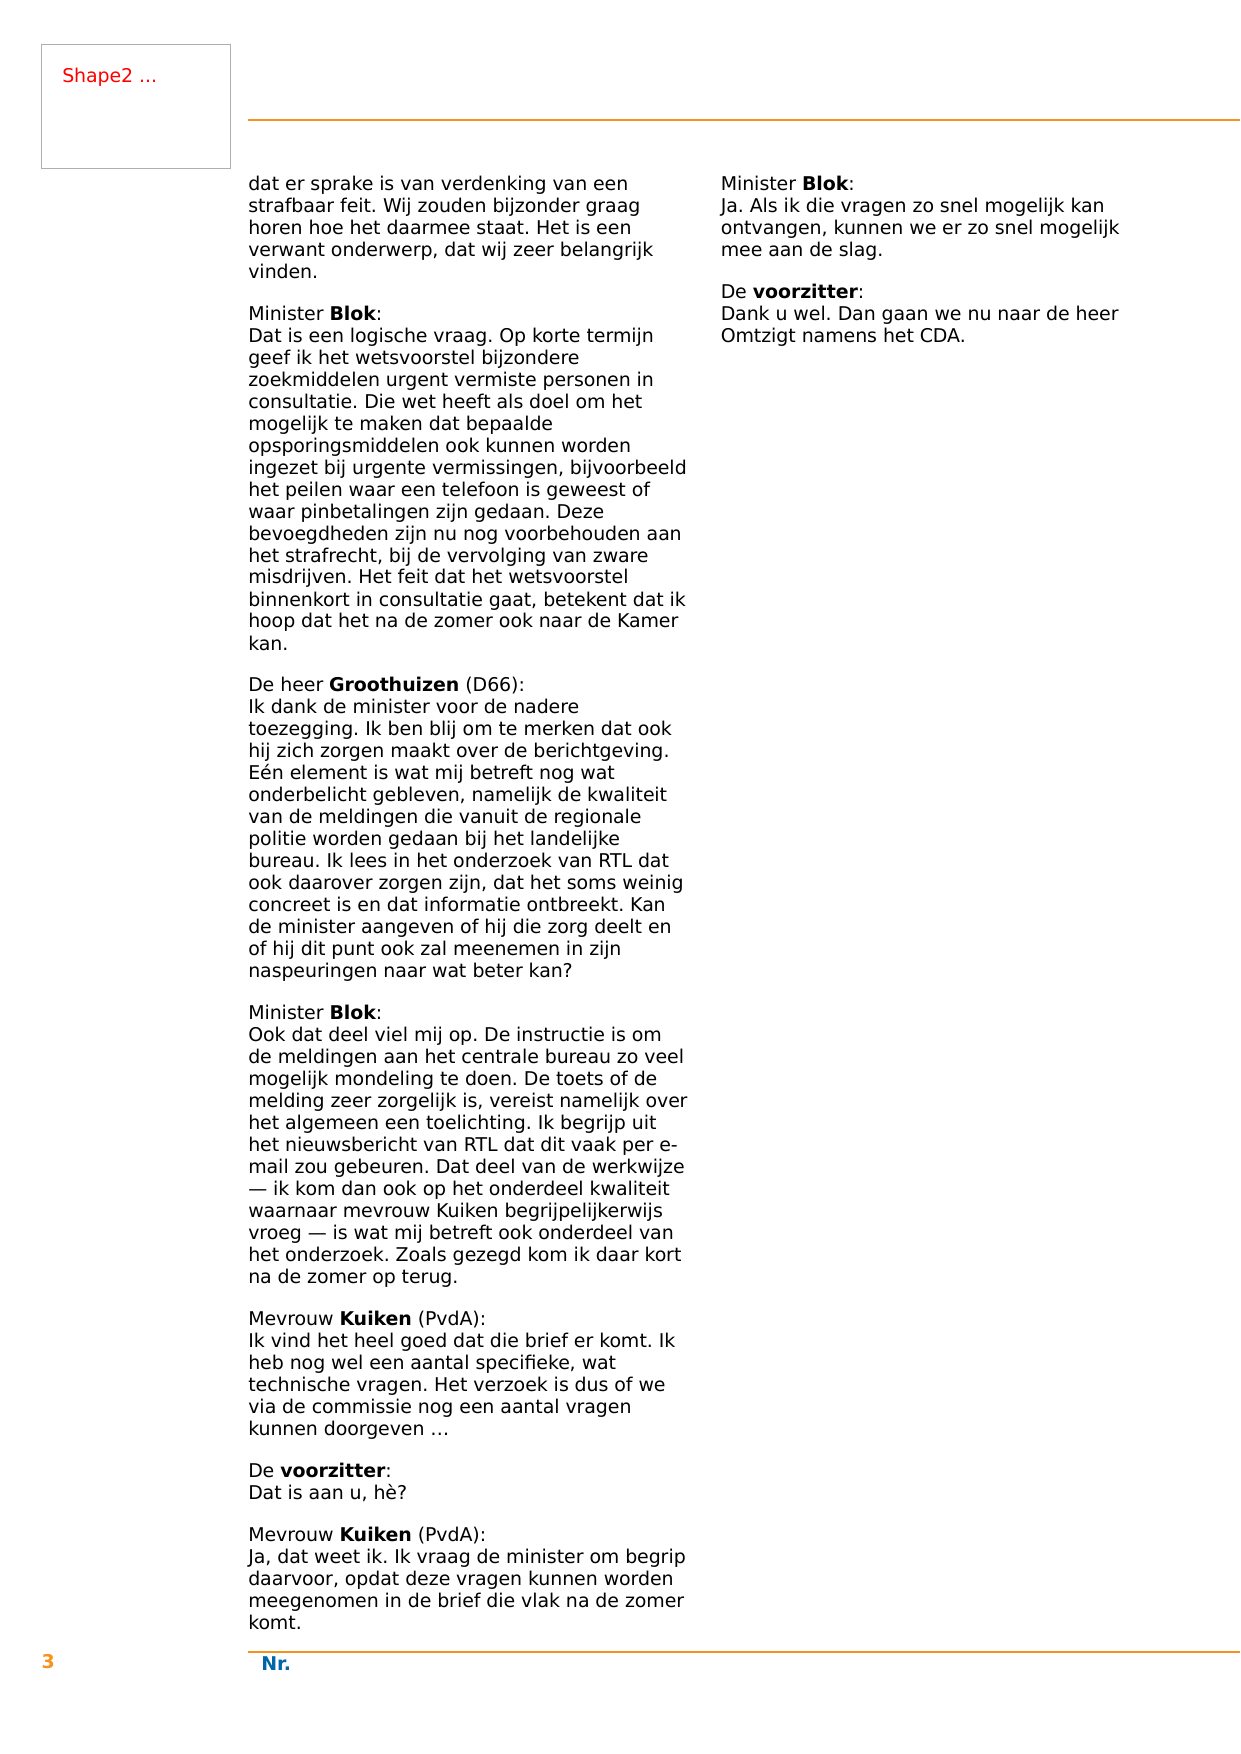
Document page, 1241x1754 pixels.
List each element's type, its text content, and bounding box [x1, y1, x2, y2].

text Dat is aan u, hè? [248, 1482, 691, 1504]
text Ik dank de minister voor de nadere toezegging. Ik ben blij om te merken dat ook hij zich zorgen maakt over de berichtgeving. Eén element is wat mij betreft nog wat onderbelicht gebleven, namelijk de kwaliteit van de meldingen die vanuit de regionale politie worden gedaan bij het landelijke bureau. Ik lees in het onderzoek van RTL dat ook daarover zorgen zijn, dat het soms weinig concreet is en dat informatie ontbreekt. Kan de minister aangeven of hij die zorg deelt en of hij dit punt ook zal meenemen in zijn naspeuringen naar wat beter kan? [248, 696, 691, 982]
text Dank u wel. Dan gaan we nu naar de heer Omtzigt namens het CDA. [721, 303, 1163, 347]
text Minister Blok: [721, 173, 1163, 195]
text dat er sprake is van verdenking van een strafbaar feit. Wij zouden bijzonder graag horen hoe het daarmee staat. Het is een verwant onderwerp, dat wij zeer belangrijk vinden. [248, 173, 691, 283]
text Ja, dat weet ik. Ik vraag de minister om begrip daarvoor, opdat deze vragen kunnen worden meegenomen in de brief die vlak na de zomer komt. [248, 1546, 691, 1633]
text Mevrouw Kuiken (PvdA): [248, 1524, 691, 1546]
text Minister Blok: [248, 1002, 691, 1024]
text De voorzitter: [721, 281, 1163, 303]
text Mevrouw Kuiken (PvdA): [248, 1308, 691, 1330]
text De heer Groothuizen (D66): [248, 674, 691, 696]
text Ja. Als ik die vragen zo snel mogelijk kan ontvangen, kunnen we er zo snel mogelijk mee aan de slag. [721, 195, 1163, 261]
text Ook dat deel viel mij op. De instructie is om de meldingen aan het centrale bureau zo veel mogelijk mondeling te doen. De toets of de melding zeer zorgelijk is, vereist namelijk over het algemeen een toelichting. Ik begrijp uit het nieuwsbericht van RTL dat dit vaak per e-mail zou gebeuren. Dat deel van de werkwijze — ik kom dan ook op het onderdeel kwaliteit waarnaar mevrouw Kuiken begrijpelijkerwijs vroeg — is wat mij betreft ook onderdeel van het onderzoek. Zoals gezegd kom ik daar kort na de zomer op terug. [248, 1024, 691, 1288]
text De voorzitter: [248, 1460, 691, 1482]
text Dat is een logische vraag. Op korte termijn geef ik het wetsvoorstel bijzondere zoekmiddelen urgent vermiste personen in consultatie. Die wet heeft als doel om het mogelijk te maken dat bepaalde opsporingsmiddelen ook kunnen worden ingezet bij urgente vermissingen, bijvoorbeeld het peilen waar een telefoon is geweest of waar pinbetalingen zijn gedaan. Deze bevoegdheden zijn nu nog voorbehouden aan het strafrecht, bij de vervolging van zware misdrijven. Het feit dat het wetsvoorstel binnenkort in consultatie gaat, betekent dat ik hoop dat het na de zomer ook naar de Kamer kan. [248, 325, 691, 654]
text Ik vind het heel goed dat die brief er komt. Ik heb nog wel een aantal specifieke, wat technische vragen. Het verzoek is dus of we via de commissie nog een aantal vragen kunnen doorgeven … [248, 1330, 691, 1440]
text Minister Blok: [248, 303, 691, 325]
